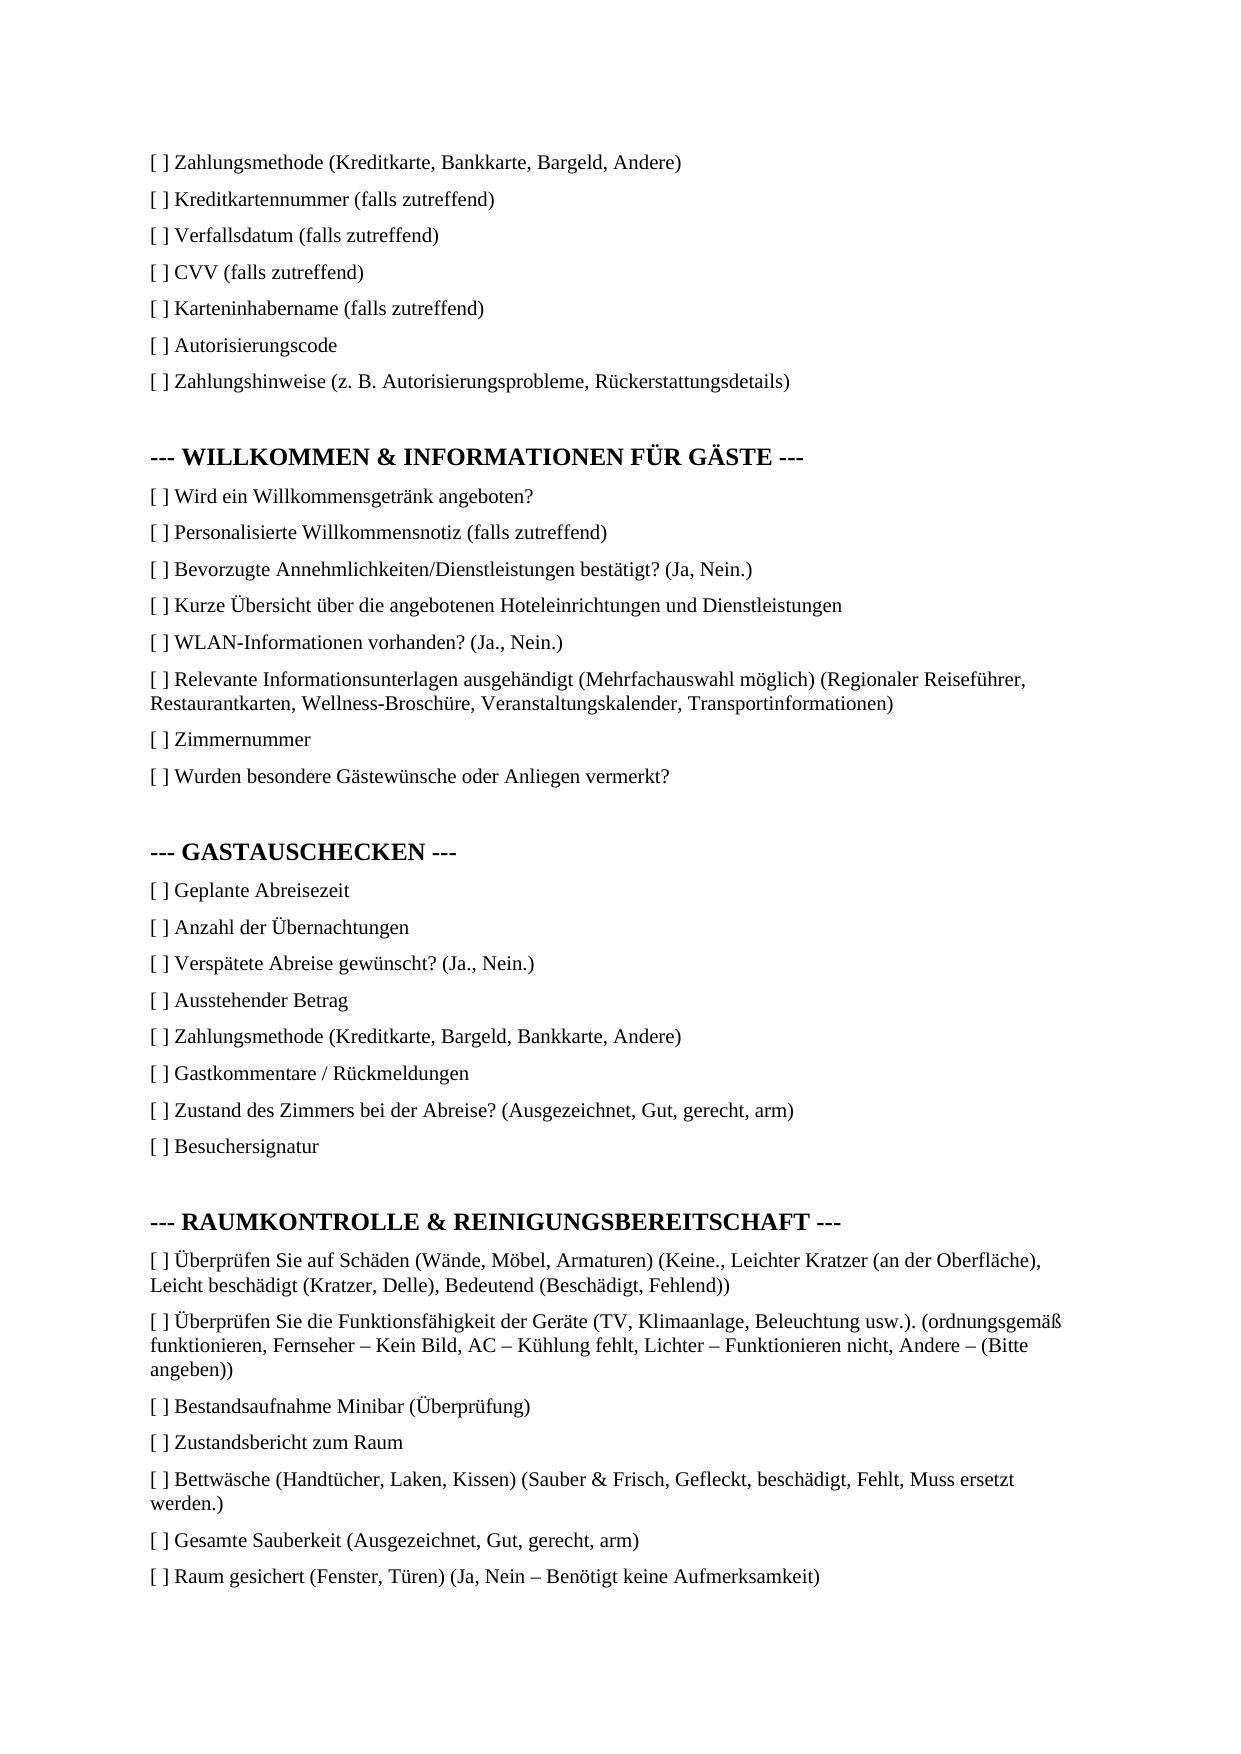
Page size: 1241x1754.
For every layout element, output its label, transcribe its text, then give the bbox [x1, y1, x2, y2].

text --- WILLKOMMEN & INFORMATIONEN FÜR GÄSTE --- [150, 442, 1090, 471]
text [ ] Zahlungshinweise (z. B. Autorisierungsprobleme, Rückerstattungsdetails) [150, 369, 1090, 393]
text [ ] Zimmernummer [150, 727, 1090, 751]
text [ ] Verfallsdatum (falls zutreffend) [150, 223, 1090, 247]
text [ ] Relevante Informationsunterlagen ausgehändigt (Mehrfachauswahl möglich) (Regionaler Reiseführer, Restaurantkarten, Wellness-Broschüre, Veranstaltungskalender, Transportinformationen) [150, 667, 1090, 715]
text [ ] Bettwäsche (Handtücher, Laken, Kissen) (Sauber & Frisch, Gefleckt, beschädigt, Fehlt, Muss ersetzt werden.) [150, 1467, 1090, 1515]
text [ ] Karteninhabername (falls zutreffend) [150, 296, 1090, 320]
text [ ] Gesamte Sauberkeit (Ausgezeichnet, Gut, gerecht, arm) [150, 1527, 1090, 1552]
text [ ] Bevorzugte Annehmlichkeiten/Dienstleistungen bestätigt? (Ja, Nein.) [150, 557, 1090, 581]
text [ ] Autorisierungscode [150, 333, 1090, 357]
text [ ] Zahlungsmethode (Kreditkarte, Bankkarte, Bargeld, Andere) [150, 150, 1090, 174]
text [ ] WLAN-Informationen vorhanden? (Ja., Nein.) [150, 630, 1090, 654]
text [ ] Personalisierte Willkommensnotiz (falls zutreffend) [150, 520, 1090, 544]
text [ ] Überprüfen Sie die Funktionsfähigkeit der Geräte (TV, Klimaanlage, Beleuchtung usw.). (ordnungsgemäß funktionieren, Fernseher – Kein Bild, AC – Kühlung fehlt, Lichter – Funktionieren nicht, Andere – (Bitte angeben)) [150, 1309, 1090, 1381]
text [ ] Anzahl der Übernachtungen [150, 915, 1090, 939]
text [ ] Wird ein Willkommensgetränk angeboten? [150, 484, 1090, 508]
text [ ] Kreditkartennummer (falls zutreffend) [150, 187, 1090, 211]
text [ ] Gastkommentare / Rückmeldungen [150, 1061, 1090, 1085]
text [ ] Zahlungsmethode (Kreditkarte, Bargeld, Bankkarte, Andere) [150, 1024, 1090, 1048]
text [ ] Ausstehender Betrag [150, 988, 1090, 1012]
text [ ] Verspätete Abreise gewünscht? (Ja., Nein.) [150, 951, 1090, 975]
text [ ] Geplante Abreisezeit [150, 878, 1090, 902]
text [ ] Überprüfen Sie auf Schäden (Wände, Möbel, Armaturen) (Keine., Leichter Kratzer (an der Oberfläche), Leicht beschädigt (Kratzer, Delle), Bedeutend (Beschädigt, Fehlend)) [150, 1248, 1090, 1297]
text [ ] Zustand des Zimmers bei der Abreise? (Ausgezeichnet, Gut, gerecht, arm) [150, 1097, 1090, 1122]
text [ ] Raum gesichert (Fenster, Türen) (Ja, Nein – Benötigt keine Aufmerksamkeit) [150, 1564, 1090, 1588]
text [ ] Besuchersignatur [150, 1134, 1090, 1158]
text --- RAUMKONTROLLE & REINIGUNGSBEREITSCHAFT --- [150, 1207, 1090, 1236]
text [ ] CVV (falls zutreffend) [150, 260, 1090, 284]
text [ ] Wurden besondere Gästewünsche oder Anliegen vermerkt? [150, 764, 1090, 788]
text --- GASTAUSCHECKEN --- [150, 837, 1090, 866]
text [ ] Zustandsbericht zum Raum [150, 1430, 1090, 1454]
text [ ] Kurze Übersicht über die angebotenen Hoteleinrichtungen und Dienstleistungen [150, 593, 1090, 617]
text [ ] Bestandsaufnahme Minibar (Überprüfung) [150, 1394, 1090, 1418]
